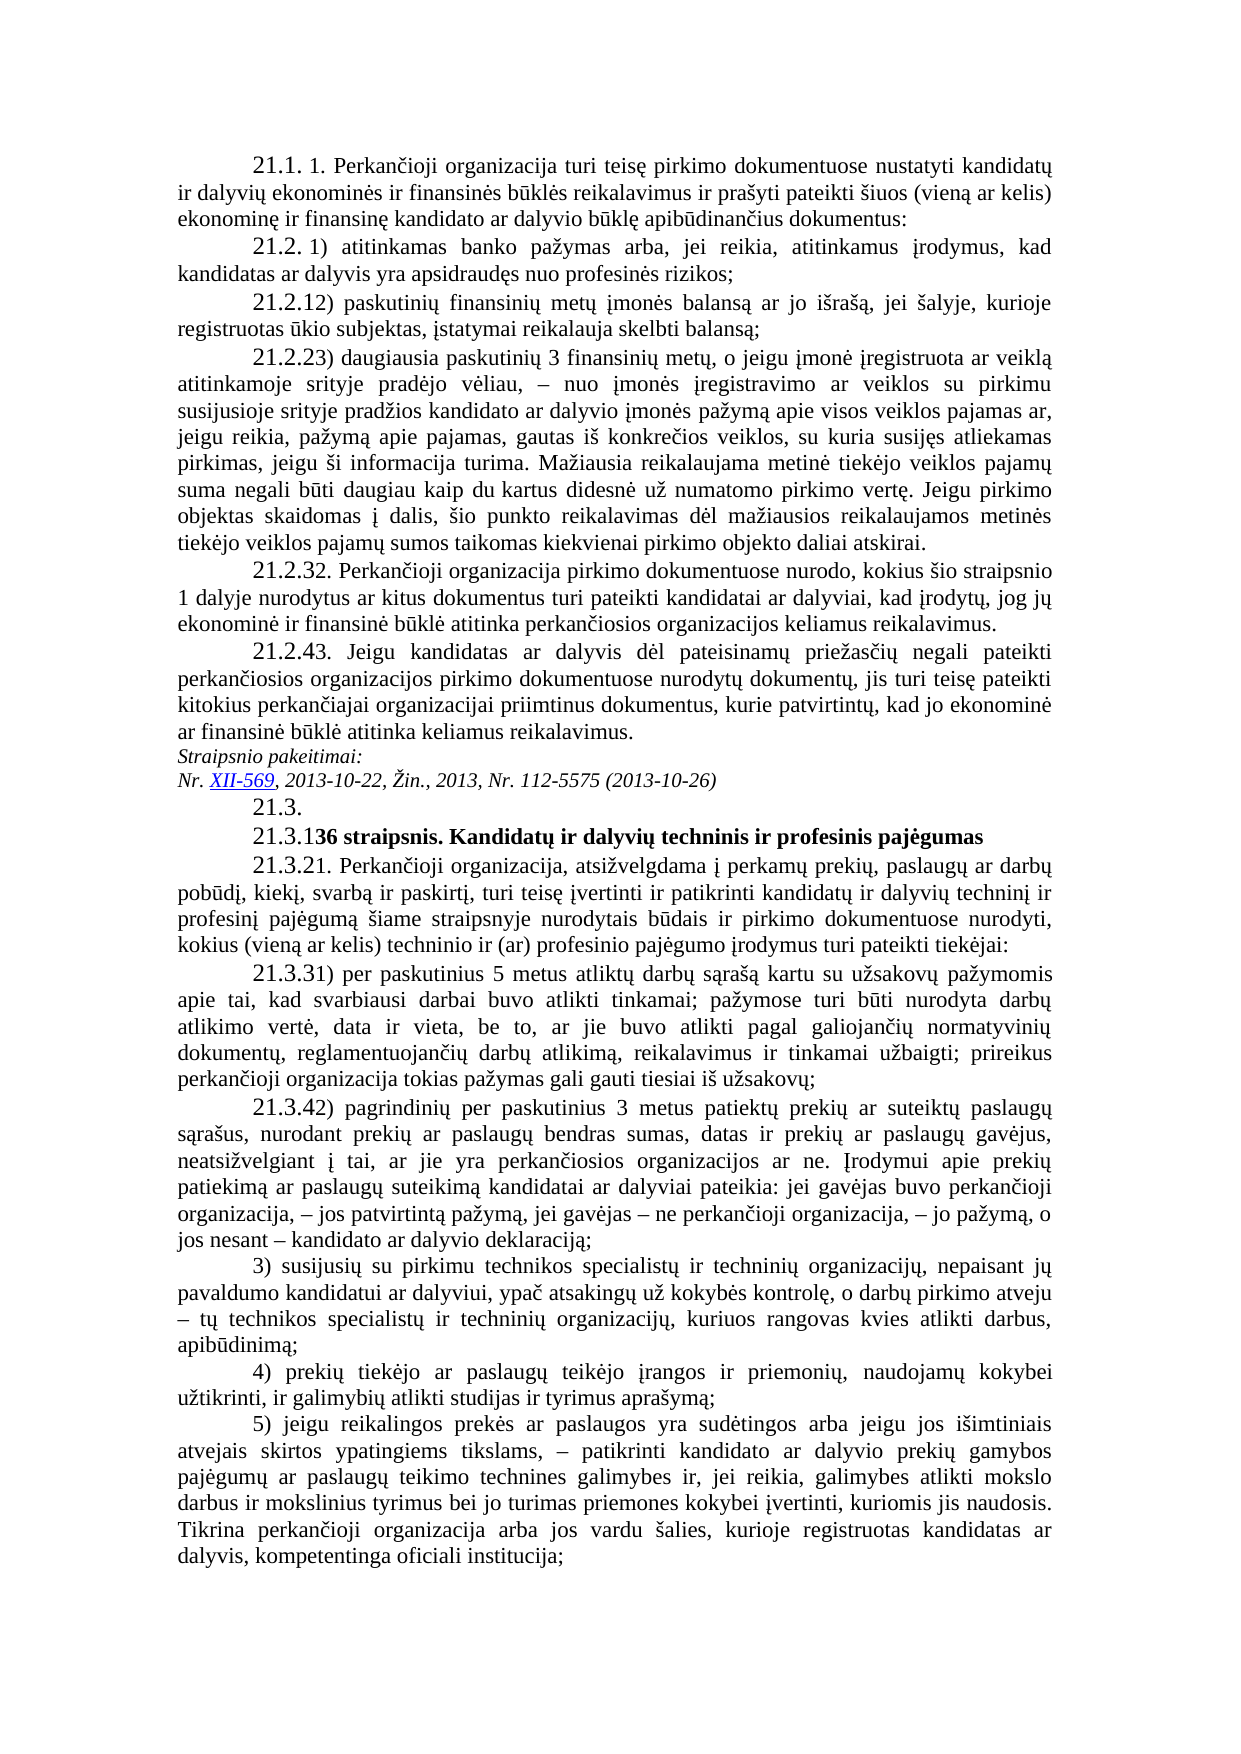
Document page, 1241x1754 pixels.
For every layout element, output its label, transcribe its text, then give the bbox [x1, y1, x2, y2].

text Nr. XII-569, 2013-10-22, Žin., 2013, Nr. 112-5575 (2013-10-26) [177, 768, 1053, 792]
text 3) susijusių su pirkimu technikos specialistų ir techninių organizacijų, nepaisant jų pavaldumo kandidatui ar dalyviui, ypač atsakingų už kokybės kontrolę, o darbų pirkimo atveju – tų technikos specialistų ir techninių organizacijų, kuriuos rangovas kvies atlikti darbus, apibūdinimą; [177, 1252, 1053, 1358]
subtitle 1) atitinkamas banko pažymas arba, jei reikia, atitinkamus įrodymus, kad kandidatas ar dalyvis yra apsidraudęs nuo profesinės rizikos; [177, 231, 1053, 287]
subtitle 1. Perkančioji organizacija, atsižvelgdama į perkamų prekių, paslaugų ar darbų pobūdį, kiekį, svarbą ir paskirtį, turi teisę įvertinti ir patikrinti kandidatų ir dalyvių techninį ir profesinį pajėgumą šiame straipsnyje nurodytais būdais ir pirkimo dokumentuose nurodyti, kokius (vieną ar kelis) techninio ir (ar) profesinio pajėgumo įrodymus turi pateikti tiekėjai: [177, 850, 1053, 958]
text 5) jeigu reikalingos prekės ar paslaugos yra sudėtingos arba jeigu jos išimtiniais atvejais skirtos ypatingiems tikslams, – patikrinti kandidato ar dalyvio prekių gamybos pajėgumų ar paslaugų teikimo technines galimybes ir, jei reikia, galimybes atlikti mokslo darbus ir mokslinius tyrimus bei jo turimas priemones kokybei įvertinti, kuriomis jis naudosis. Tikrina perkančioji organizacija arba jos vardu šalies, kurioje registruotas kandidatas ar dalyvis, kompetentinga oficiali institucija; [177, 1410, 1053, 1568]
subtitle 1. Perkančioji organizacija turi teisę pirkimo dokumentuose nustatyti kandidatų ir dalyvių ekonominės ir finansinės būklės reikalavimus ir prašyti pateikti šiuos (vieną ar kelis) ekonominę ir finansinę kandidato ar dalyvio būklę apibūdinančius dokumentus: [177, 150, 1053, 231]
subtitle 1) per paskutinius 5 metus atliktų darbų sąrašą kartu su užsakovų pažymomis apie tai, kad svarbiausi darbai buvo atlikti tinkamai; pažymose turi būti nurodyta darbų atlikimo vertė, data ir vieta, be to, ar jie buvo atlikti pagal galiojančių normatyvinių dokumentų, reglamentuojančių darbų atlikimą, reikalavimus ir tinkamai užbaigti; prireikus perkančioji organizacija tokias pažymas gali gauti tiesiai iš užsakovų; [177, 958, 1053, 1092]
subtitle 2) pagrindinių per paskutinius 3 metus patiektų prekių ar suteiktų paslaugų sąrašus, nurodant prekių ar paslaugų bendras sumas, datas ir prekių ar paslaugų gavėjus, neatsižvelgiant į tai, ar jie yra perkančiosios organizacijos ar ne. Įrodymui apie prekių patiekimą ar paslaugų suteikimą kandidatai ar dalyviai pateikia: jei gavėjas buvo perkančioji organizacija, – jos patvirtintą pažymą, jei gavėjas – ne perkančioji organizacija, – jo pažymą, o jos nesant – kandidato ar dalyvio deklaraciją; [177, 1092, 1053, 1252]
subtitle 2) paskutinių finansinių metų įmonės balansą ar jo išrašą, jei šalyje, kurioje registruotas ūkio subjektas, įstatymai reikalauja skelbti balansą; [177, 287, 1053, 342]
subtitle 3. Jeigu kandidatas ar dalyvis dėl pateisinamų priežasčių negali pateikti perkančiosios organizacijos pirkimo dokumentuose nurodytų dokumentų, jis turi teisę pateikti kitokius perkančiajai organizacijai priimtinus dokumentus, kurie patvirtintų, kad jo ekonominė ar finansinė būklė atitinka keliamus reikalavimus. [177, 636, 1053, 744]
text 4) prekių tiekėjo ar paslaugų teikėjo įrangos ir priemonių, naudojamų kokybei užtikrinti, ir galimybių atlikti studijas ir tyrimus aprašymą; [177, 1358, 1053, 1410]
subtitle 36 straipsnis. Kandidatų ir dalyvių techninis ir profesinis pajėgumas [177, 821, 1053, 850]
subtitle 3) daugiausia paskutinių 3 finansinių metų, o jeigu įmonė įregistruota ar veiklą atitinkamoje srityje pradėjo vėliau, – nuo įmonės įregistravimo ar veiklos su pirkimu susijusioje srityje pradžios kandidato ar dalyvio įmonės pažymą apie visos veiklos pajamas ar, jeigu reikia, pažymą apie pajamas, gautas iš konkrečios veiklos, su kuria susijęs atliekamas pirkimas, jeigu ši informacija turima. Mažiausia reikalaujama metinė tiekėjo veiklos pajamų suma negali būti daugiau kaip du kartus didesnė už numatomo pirkimo vertę. Jeigu pirkimo objektas skaidomas į dalis, šio punkto reikalavimas dėl mažiausios reikalaujamos metinės tiekėjo veiklos pajamų sumos taikomas kiekvienai pirkimo objekto daliai atskirai. [177, 342, 1053, 555]
text Straipsnio pakeitimai: [177, 744, 1053, 768]
subtitle 2. Perkančioji organizacija pirkimo dokumentuose nurodo, kokius šio straipsnio 1 dalyje nurodytus ar kitus dokumentus turi pateikti kandidatai ar dalyviai, kad įrodytų, jog jų ekonominė ir finansinė būklė atitinka perkančiosios organizacijos keliamus reikalavimus. [177, 555, 1053, 636]
